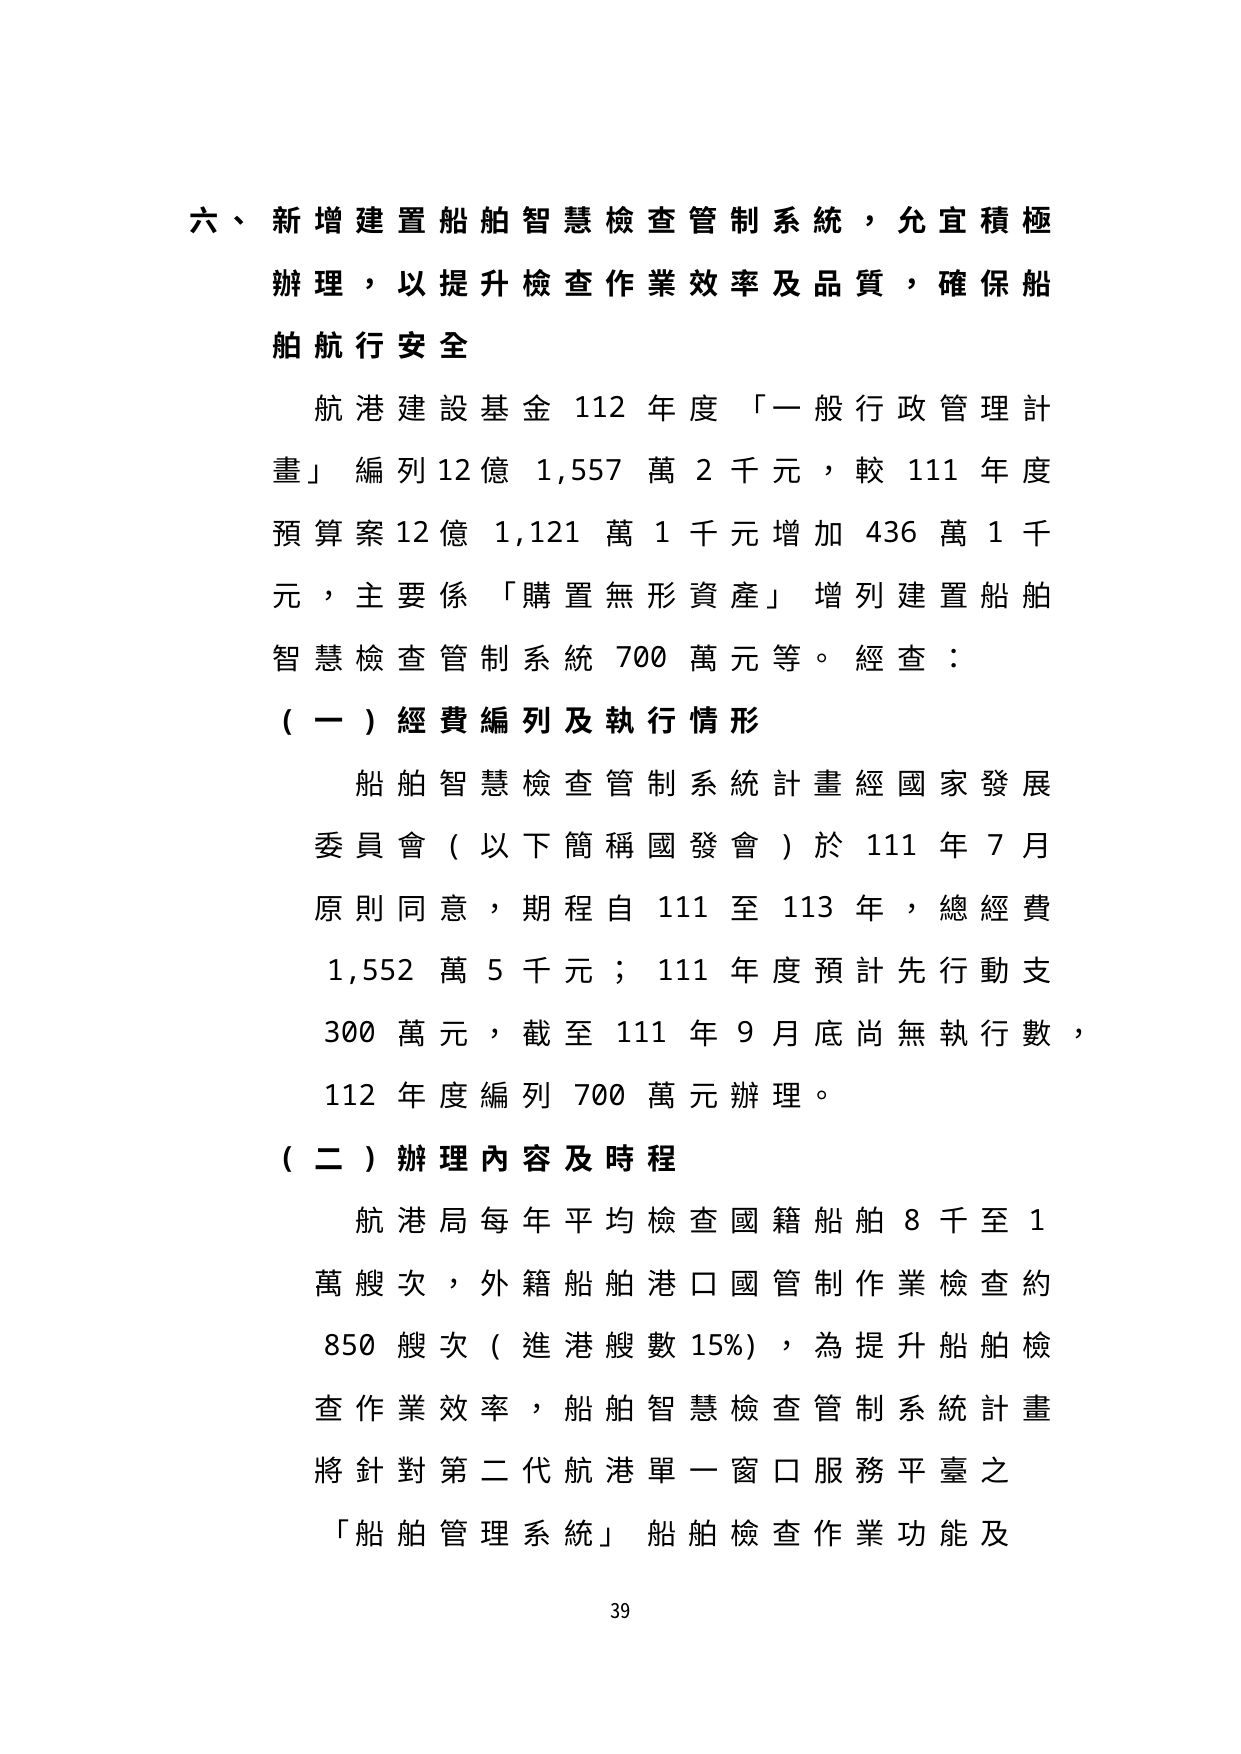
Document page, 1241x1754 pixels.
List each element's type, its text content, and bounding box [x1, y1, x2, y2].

text 航港局每年平均檢查國籍船舶8千至1萬艘次，外籍船舶港口國管制作業檢查約850艘次(進港艘數15%)，為提升船舶檢查作業效率，船舶智慧檢查管制系統計畫將針對第二代航港單一窗口服務平臺之「船舶管理系統」船舶檢查作業功能及 [271, 1177, 1058, 1552]
text 航港建設基金112年度「一般行政管理計畫」編列12億1,557萬2千元，較111年度預算案12億1,121萬1千元增加436萬1千元，主要係「購置無形資產」增列建置船舶智慧檢查管制系統700萬元等。經查： [242, 365, 1058, 677]
text 六、新增建置船舶智慧檢查管制系統，允宜積極辦理，以提升檢查作業效率及品質，確保船舶航行安全 [183, 177, 1058, 365]
text (二)辦理內容及時程 [242, 1115, 1058, 1177]
text (一)經費編列及執行情形 [242, 677, 1058, 740]
text 船舶智慧檢查管制系統計畫經國家發展委員會(以下簡稱國發會)於111年7月原則同意，期程自111至113年，總經費1,552萬5千元；111年度預計先行動支300萬元，截至111年9月底尚無執行數，112年度編列700萬元辦理。 [271, 740, 1058, 1115]
